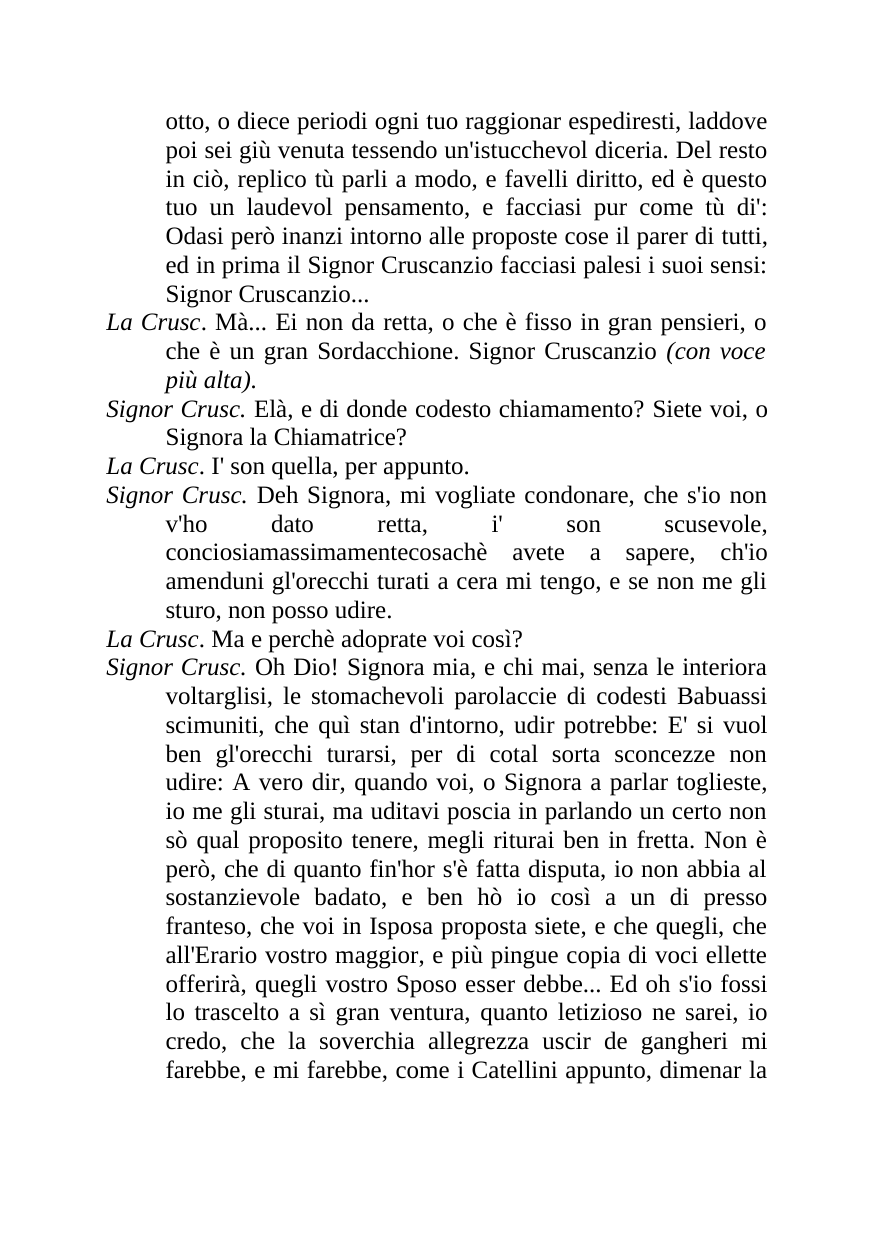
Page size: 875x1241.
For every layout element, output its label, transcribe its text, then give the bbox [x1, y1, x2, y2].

text Signor Crusc. Deh Signora, mi vogliate condonare, che s'io non v'ho dato retta, i' son scusevole, conciosiamassimamentecosachè avete a sapere, ch'io amenduni gl'orecchi turati a cera mi tengo, e se non me gli sturo, non posso udire. [106, 480, 768, 624]
text Signor Crusc. Oh Dio! Signora mia, e chi mai, senza le interiora voltarglisi, le stomachevoli parolaccie di codesti Babuassi scimuniti, che quì stan d'intorno, udir potrebbe: E' si vuol ben gl'orecchi turarsi, per di cotal sorta sconcezze non udire: A vero dir, quando voi, o Signora a parlar toglieste, io me gli sturai, ma uditavi poscia in parlando un certo non sò qual proposito tenere, megli riturai ben in fretta. Non è però, che di quanto fin'hor s'è fatta disputa, io non abbia al sostanzievole badato, e ben hò io così a un di presso franteso, che voi in Isposa proposta siete, e che quegli, che all'Erario vostro maggior, e più pingue copia di voci ellette offerirà, quegli vostro Sposo esser debbe... Ed oh s'io fossi lo trascelto a sì gran ventura, quanto letizioso ne sarei, io credo, che la soverchia allegrezza uscir de gangheri mi farebbe, e mi farebbe, come i Catellini appunto, dimenar la [106, 652, 768, 1084]
text La Crusc. I' son quella, per appunto. [106, 451, 768, 480]
text otto, o diece periodi ogni tuo raggionar espediresti, laddove poi sei giù venuta tessendo un'istucchevol diceria. Del resto in ciò, replico tù parli a modo, e favelli diritto, ed è questo tuo un laudevol pensamento, e facciasi pur come tù di': Odasi però inanzi intorno alle proposte cose il parer di tutti, ed in prima il Signor Cruscanzio facciasi palesi i suoi sensi: Signor Cruscanzio... [106, 106, 768, 307]
text La Crusc. Ma e perchè adoprate voi così? [106, 624, 768, 652]
text Signor Crusc. Elà, e di donde codesto chiamamento? Siete voi, o Signora la Chiamatrice? [106, 394, 768, 451]
text La Crusc. Mà... Ei non da retta, o che è fisso in gran pensieri, o che è un gran Sordacchione. Signor Cruscanzio (con voce più alta). [106, 307, 768, 394]
